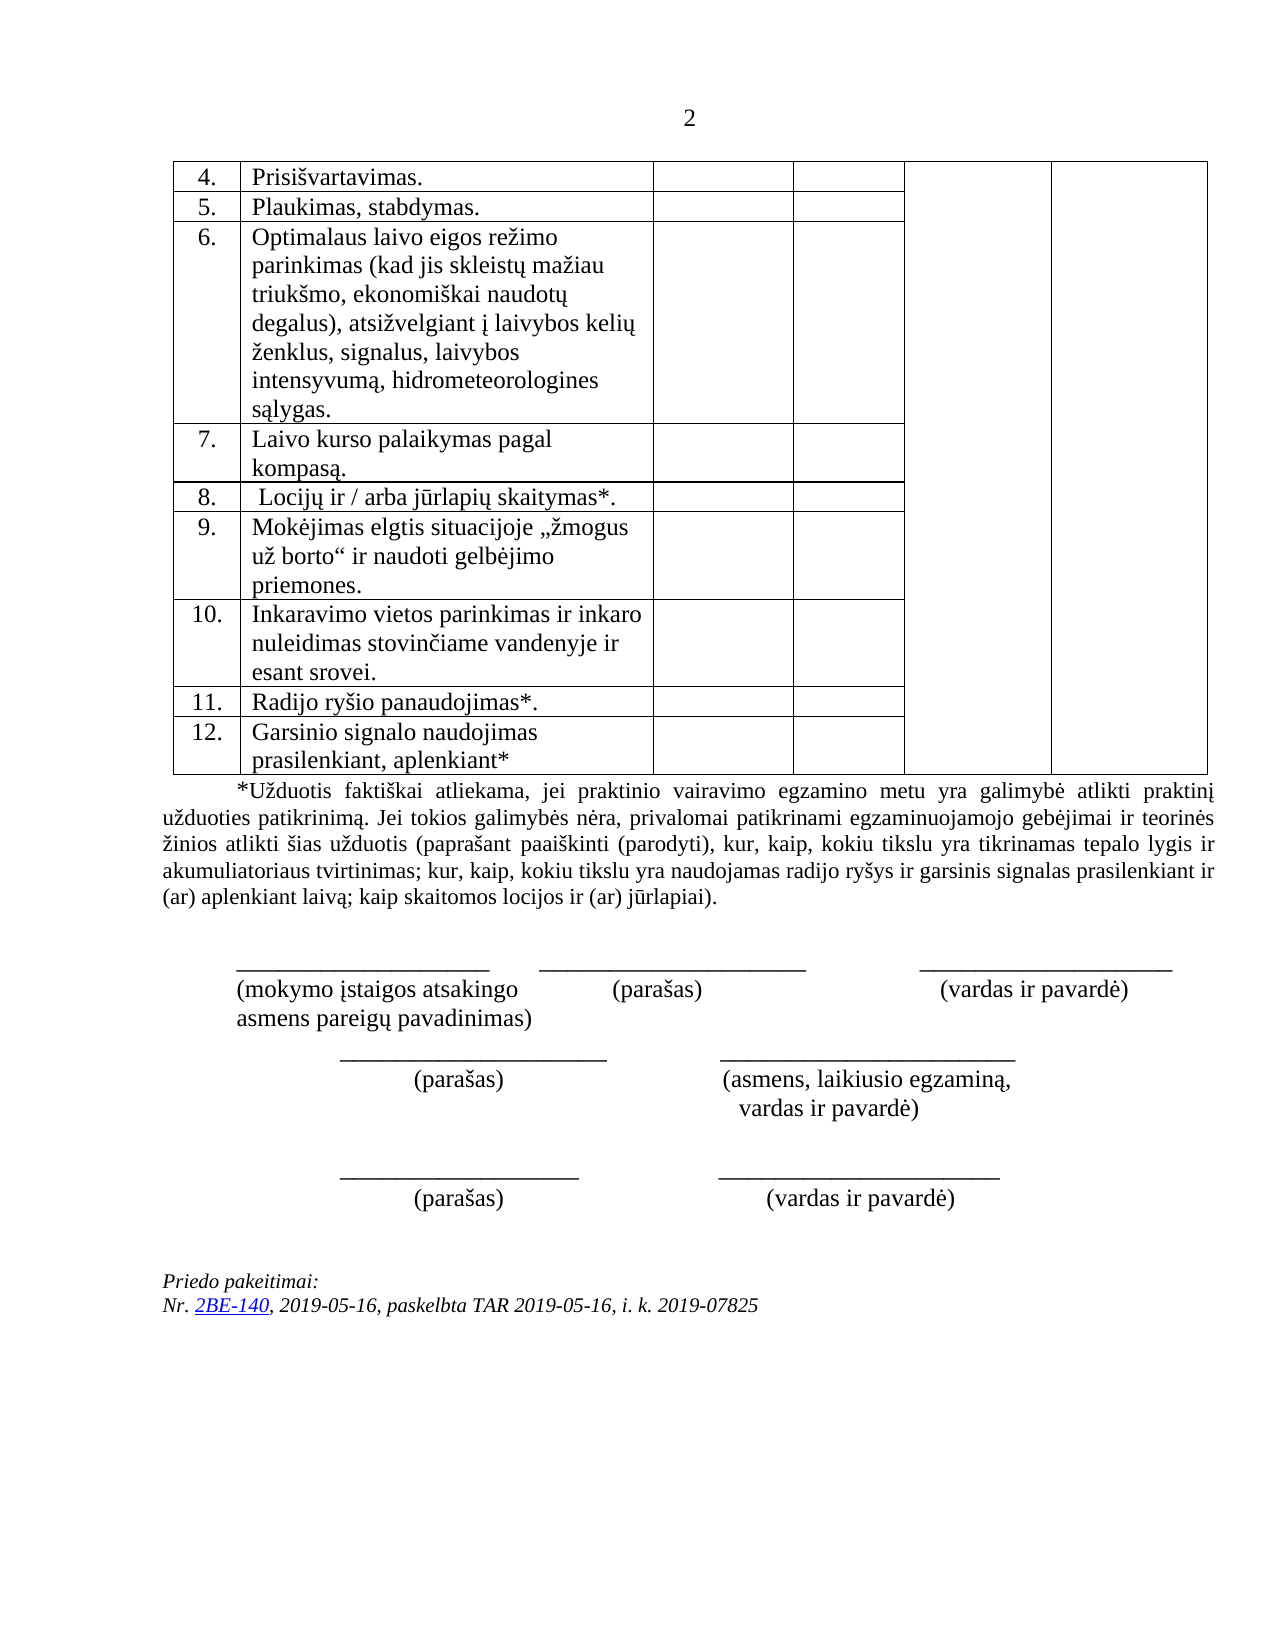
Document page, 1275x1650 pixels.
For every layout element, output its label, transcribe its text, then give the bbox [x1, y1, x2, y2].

table_cell Laivo kurso palaikymas pagal kompasą. [241, 424, 653, 481]
text vardas ir pavardė) [162, 1093, 1216, 1122]
table_cell 10. [174, 600, 240, 686]
table_cell 4. [174, 162, 240, 191]
table_cell 9. [174, 512, 240, 598]
table_cell [794, 424, 904, 481]
table_cell [794, 483, 904, 511]
table_cell [654, 222, 793, 423]
text ___________________ _____________________ [162, 1032, 1216, 1064]
table_cell [794, 717, 904, 774]
table_cell [654, 192, 793, 221]
table_cell 12. [174, 717, 240, 774]
table_cell [1052, 162, 1207, 774]
text (mokymo įstaigos atsakingo (parašas) (vardas ir pavardė) [162, 974, 1216, 1003]
table_cell 11. [174, 687, 240, 716]
text Priedo pakeitimai: [162, 1269, 1216, 1293]
table_cell [794, 192, 904, 221]
table_cell [794, 600, 904, 686]
table_cell [794, 162, 904, 191]
table_cell [654, 162, 793, 191]
text (parašas) (asmens, laikiusio egzaminą, [162, 1064, 1216, 1093]
table_cell Radijo ryšio panaudojimas*. [241, 687, 653, 716]
text asmens pareigų pavadinimas) [162, 1003, 1216, 1032]
table_cell 8. [174, 483, 240, 511]
text __________________ ___________________ __________________ [162, 942, 1216, 974]
table_cell Mokėjimas elgtis situacijoje „žmogus už borto“ ir naudoti gelbėjimo priemones. [241, 512, 653, 598]
table_cell Plaukimas, stabdymas. [241, 192, 653, 221]
table_cell Inkaravimo vietos parinkimas ir inkaro nuleidimas stovinčiame vandenyje ir esant srovei. [241, 600, 653, 686]
table_cell [654, 687, 793, 716]
table_cell [654, 512, 793, 598]
text *Užduotis faktiškai atliekama, jei praktinio vairavimo egzamino metu yra galimybė atlikti praktinį užduoties patikrinimą. Jei tokios galimybės nėra, privalomai patikrinami egzaminuojamojo gebėjimai ir teorinės žinios atlikti šias užduotis (paprašant paaiškinti (parodyti), kur, kaip, kokiu tikslu yra tikrinamas tepalo lygis ir akumuliatoriaus tvirtinimas; kur, kaip, kokiu tikslu yra naudojamas radijo ryšys ir garsinis signalas prasilenkiant ir (ar) aplenkiant laivą; kaip skaitomos locijos ir (ar) jūrlapiai). [162, 775, 1216, 909]
table_cell [654, 424, 793, 481]
table_cell [654, 483, 793, 511]
table_cell [794, 512, 904, 598]
table_cell [905, 162, 1051, 774]
table_cell [794, 687, 904, 716]
table_cell Locijų ir / arba jūrlapių skaitymas*. [241, 483, 653, 511]
text (parašas) (vardas ir pavardė) [162, 1183, 1216, 1211]
table_cell Garsinio signalo naudojimas prasilenkiant, aplenkiant* [241, 717, 653, 774]
text _________________ ____________________ [162, 1150, 1216, 1183]
table_cell [654, 717, 793, 774]
table_cell [654, 600, 793, 686]
table_cell Prisišvartavimas. [241, 162, 653, 191]
table_cell 6. [174, 222, 240, 423]
table_cell Optimalaus laivo eigos režimo parinkimas (kad jis skleistų mažiau triukšmo, ekonomiškai naudotų degalus), atsižvelgiant į laivybos kelių ženklus, signalus, laivybos intensyvumą, hidrometeorologines sąlygas. [241, 222, 653, 423]
table_cell 7. [174, 424, 240, 481]
table_cell 5. [174, 192, 240, 221]
text Nr. 2BE-140, 2019-05-16, paskelbta TAR 2019-05-16, i. k. 2019-07825 [162, 1293, 1216, 1317]
table_cell [794, 222, 904, 423]
